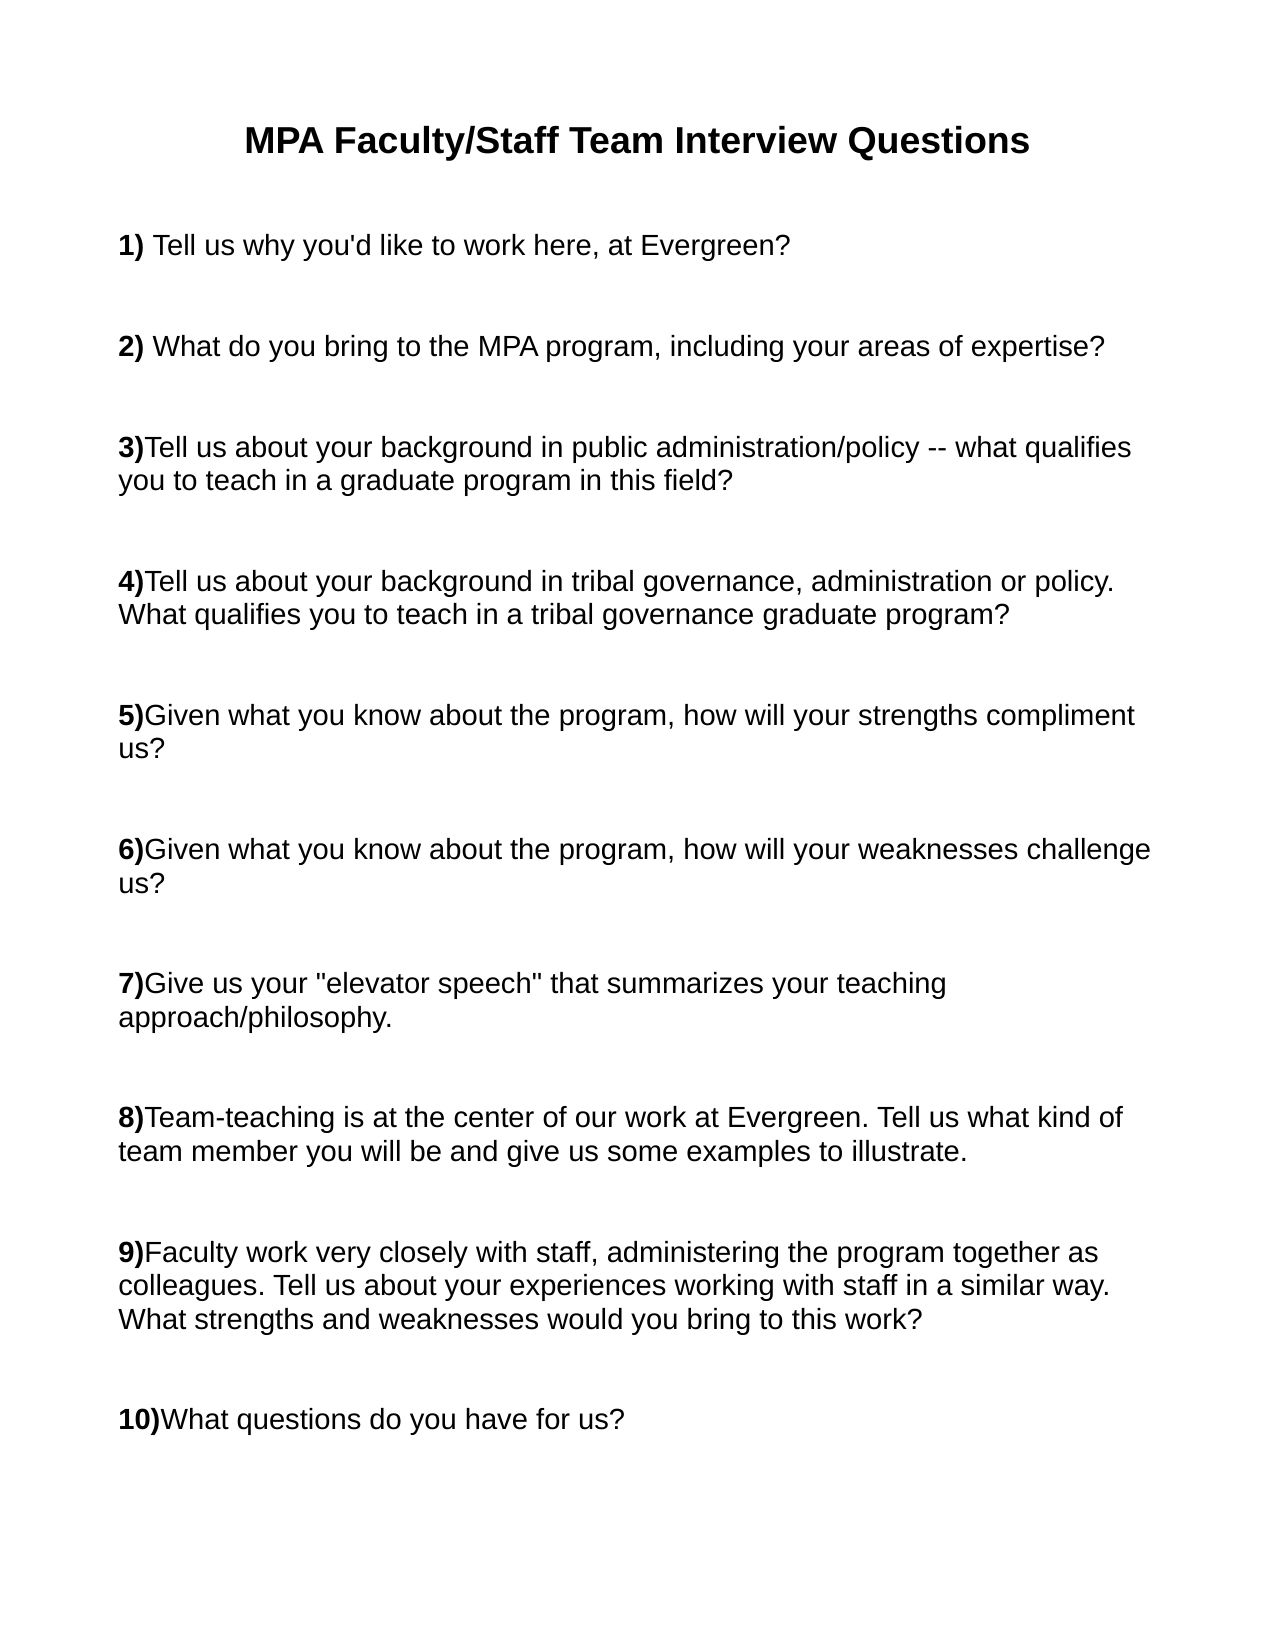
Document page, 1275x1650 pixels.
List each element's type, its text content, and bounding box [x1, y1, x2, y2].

text 6)Given what you know about the program, how will your weaknesses challenge us? [118, 832, 1157, 899]
text 2) What do you bring to the MPA program, including your areas of expertise? [118, 329, 1157, 362]
text 9)Faculty work very closely with staff, administering the program together as colleagues. Tell us about your experiences working with staff in a similar way. What strengths and weaknesses would you bring to this work? [118, 1234, 1157, 1335]
text 8)Team-teaching is at the center of our work at Evergreen. Tell us what kind of team member you will be and give us some examples to illustrate. [118, 1100, 1157, 1167]
text 7)Give us your "elevator speech" that summarizes your teaching approach/philosophy. [118, 966, 1157, 1033]
text 3)Tell us about your background in public administration/policy -- what qualifies you to teach in a graduate program in this field? [118, 429, 1157, 497]
text 1) Tell us why you'd like to work here, at Evergreen? [118, 228, 1157, 262]
text 4)Tell us about your background in tribal governance, administration or policy. What qualifies you to teach in a tribal governance graduate program? [118, 564, 1157, 631]
text 5)Given what you know about the program, how will your strengths compliment us? [118, 698, 1157, 765]
text MPA Faculty/Staff Team Interview Questions [118, 118, 1157, 161]
text 10)What questions do you have for us? [118, 1402, 1157, 1436]
